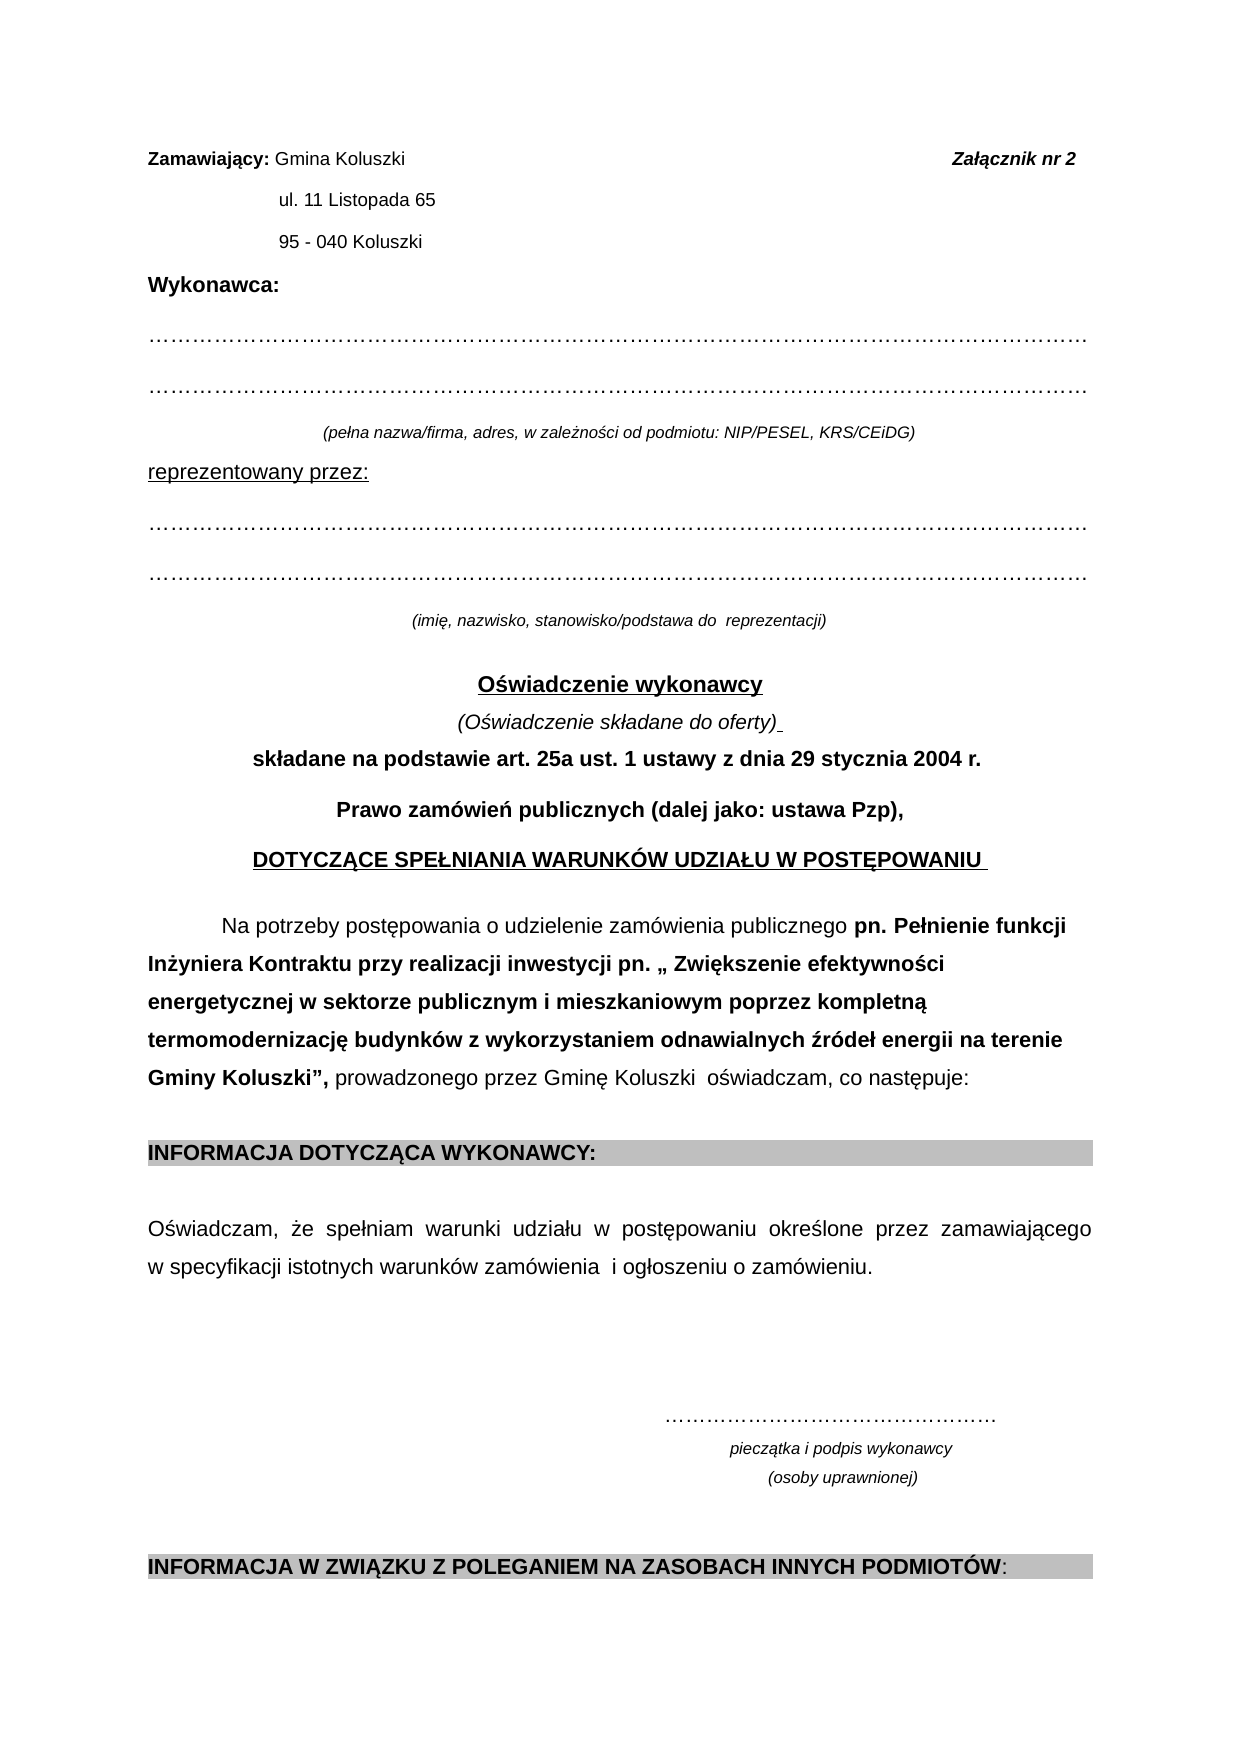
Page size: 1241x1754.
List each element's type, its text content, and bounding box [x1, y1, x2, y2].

text DOTYCZĄCE SPEŁNIANIA WARUNKÓW UDZIAŁU W POSTĘPOWANIU [148, 847, 1093, 872]
text Na potrzeby postępowania o udzielenie zamówienia publicznego pn. Pełnienie funkcji Inżyniera Kontraktu przy realizacji inwestycji pn. „ Zwiększenie efektywności energetycznej w sektorze publicznym i mieszkaniowym poprzez kompletną termomodernizację budynków z wykorzystaniem odnawialnych źródeł energii na terenie Gminy Koluszki”, prowadzonego przez Gminę Koluszki oświadczam, co następuje: [148, 910, 1093, 1090]
text INFORMACJA W ZWIĄZKU Z POLEGANIEM NA ZASOBACH INNYCH PODMIOTÓW: [148, 1554, 1093, 1579]
text (imię, nazwisko, stanowisko/podstawa do reprezentacji) [148, 610, 1093, 629]
text reprezentowany przez: [148, 459, 1093, 484]
text pieczątka i podpis wykonawcy [591, 1439, 1093, 1458]
text INFORMACJA DOTYCZĄCA WYKONAWCY: [148, 1140, 1093, 1166]
text …………………………………………………………………………………………………………………………………………………………………………………………………………………………………… [148, 322, 1093, 398]
text Zamawiający: Gmina Koluszki Załącznik nr 2 [148, 148, 1093, 169]
text Prawo zamówień publicznych (dalej jako: ustawa Pzp), [148, 797, 1093, 822]
text Wykonawca: [148, 272, 1093, 297]
text (pełna nazwa/firma, adres, w zależności od podmiotu: NIP/PESEL, KRS/CEiDG) [148, 423, 1093, 442]
text Oświadczam, że spełniam warunki udziału w postępowaniu określone przez zamawiającego w specyfikacji istotnych warunków zamówienia i ogłoszeniu o zamówieniu. [148, 1216, 1093, 1279]
text ul. 11 Listopada 65 [148, 189, 1093, 211]
text 95 - 040 Koluszki [148, 231, 1093, 252]
text Oświadczenie wykonawcy (Oświadczenie składane do oferty) składane na podstawie art. 25a ust. 1 ustawy z dnia 29 stycznia 2004 r. [148, 671, 1093, 771]
text …………………………………………………………………………………………………………………………………………………………………………………………………………………………………… [148, 509, 1093, 585]
text (osoby uprawnionej) [768, 1468, 1093, 1487]
text ………………………………………… [148, 1403, 1093, 1427]
